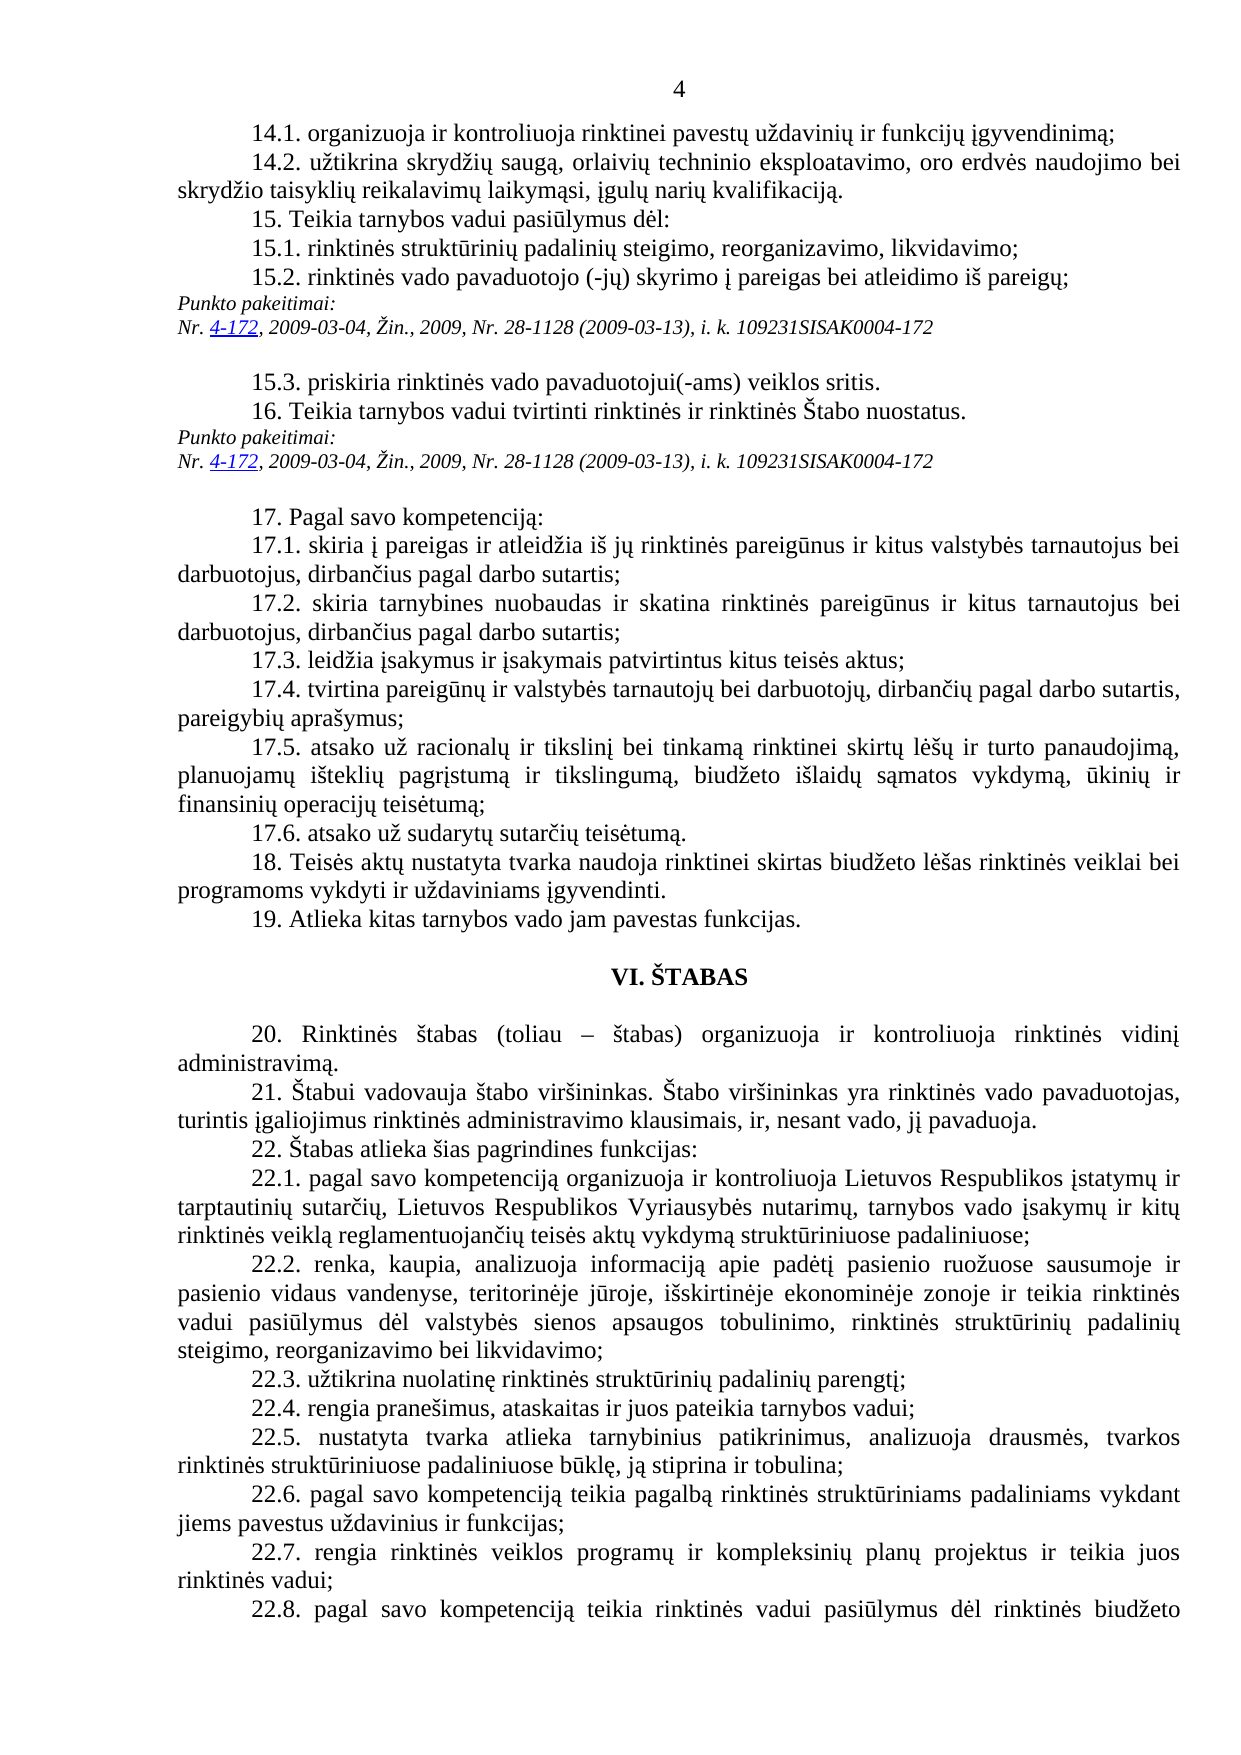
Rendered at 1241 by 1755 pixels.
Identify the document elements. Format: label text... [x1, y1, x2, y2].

text 22.8. pagal savo kompetenciją teikia rinktinės vadui pasiūlymus dėl rinktinės biudžeto [177, 1594, 1181, 1623]
text 17.3. leidžia įsakymus ir įsakymais patvirtintus kitus teisės aktus; [177, 646, 1181, 674]
text 22.6. pagal savo kompetenciją teikia pagalbą rinktinės struktūriniams padaliniams vykdant jiems pavestus uždavinius ir funkcijas; [177, 1479, 1181, 1537]
text Punkto pakeitimai: [177, 291, 1181, 315]
text Nr. 4-172, 2009-03-04, Žin., 2009, Nr. 28-1128 (2009-03-13), i. k. 109231SISAK0004-172 [177, 449, 1181, 473]
text 17.6. atsako už sudarytų sutarčių teisėtumą. [177, 818, 1181, 847]
text 15.1. rinktinės struktūrinių padalinių steigimo, reorganizavimo, likvidavimo; [177, 233, 1181, 262]
text 17. Pagal savo kompetenciją: [177, 502, 1181, 531]
text 17.5. atsako už racionalų ir tikslinį bei tinkamą rinktinei skirtų lėšų ir turto panaudojimą, planuojamų išteklių pagrįstumą ir tikslingumą, biudžeto išlaidų sąmatos vykdymą, ūkinių ir finansinių operacijų teisėtumą; [177, 732, 1181, 818]
text 22.1. pagal savo kompetenciją organizuoja ir kontroliuoja Lietuvos Respublikos įstatymų ir tarptautinių sutarčių, Lietuvos Respublikos Vyriausybės nutarimų, tarnybos vado įsakymų ir kitų rinktinės veiklą reglamentuojančių teisės aktų vykdymą struktūriniuose padaliniuose; [177, 1163, 1181, 1249]
text 22. Štabas atlieka šias pagrindines funkcijas: [177, 1134, 1181, 1163]
text 15. Teikia tarnybos vadui pasiūlymus dėl: [177, 204, 1181, 233]
text 22.5. nustatyta tvarka atlieka tarnybinius patikrinimus, analizuoja drausmės, tvarkos rinktinės struktūriniuose padaliniuose būklę, ją stiprina ir tobulina; [177, 1422, 1181, 1479]
text 22.3. užtikrina nuolatinę rinktinės struktūrinių padalinių parengtį; [177, 1364, 1181, 1393]
text 16. Teikia tarnybos vadui tvirtinti rinktinės ir rinktinės Štabo nuostatus. [177, 396, 1181, 425]
text Nr. 4-172, 2009-03-04, Žin., 2009, Nr. 28-1128 (2009-03-13), i. k. 109231SISAK0004-172 [177, 315, 1181, 339]
text 21. Štabui vadovauja štabo viršininkas. Štabo viršininkas yra rinktinės vado pavaduotojas, turintis įgaliojimus rinktinės administravimo klausimais, ir, nesant vado, jį pavaduoja. [177, 1077, 1181, 1134]
text 18. Teisės aktų nustatyta tvarka naudoja rinktinei skirtas biudžeto lėšas rinktinės veiklai bei programoms vykdyti ir uždaviniams įgyvendinti. [177, 847, 1181, 904]
text 17.1. skiria į pareigas ir atleidžia iš jų rinktinės pareigūnus ir kitus valstybės tarnautojus bei darbuotojus, dirbančius pagal darbo sutartis; [177, 531, 1181, 588]
text VI. ŠTABAS [177, 962, 1181, 991]
text 19. Atlieka kitas tarnybos vado jam pavestas funkcijas. [177, 904, 1181, 933]
text 14.2. užtikrina skrydžių saugą, orlaivių techninio eksploatavimo, oro erdvės naudojimo bei skrydžio taisyklių reikalavimų laikymąsi, įgulų narių kvalifikaciją. [177, 147, 1181, 204]
text Punkto pakeitimai: [177, 425, 1181, 449]
text 15.3. priskiria rinktinės vado pavaduotojui(-ams) veiklos sritis. [177, 367, 1181, 396]
text 17.4. tvirtina pareigūnų ir valstybės tarnautojų bei darbuotojų, dirbančių pagal darbo sutartis, pareigybių aprašymus; [177, 674, 1181, 732]
text 20. Rinktinės štabas (toliau – štabas) organizuoja ir kontroliuoja rinktinės vidinį administravimą. [177, 1019, 1181, 1077]
text 22.7. rengia rinktinės veiklos programų ir kompleksinių planų projektus ir teikia juos rinktinės vadui; [177, 1537, 1181, 1594]
text 15.2. rinktinės vado pavaduotojo (-jų) skyrimo į pareigas bei atleidimo iš pareigų; [177, 262, 1181, 291]
text 17.2. skiria tarnybines nuobaudas ir skatina rinktinės pareigūnus ir kitus tarnautojus bei darbuotojus, dirbančius pagal darbo sutartis; [177, 588, 1181, 646]
text 14.1. organizuoja ir kontroliuoja rinktinei pavestų uždavinių ir funkcijų įgyvendinimą; [177, 118, 1181, 147]
text 22.4. rengia pranešimus, ataskaitas ir juos pateikia tarnybos vadui; [177, 1393, 1181, 1422]
text 22.2. renka, kaupia, analizuoja informaciją apie padėtį pasienio ruožuose sausumoje ir pasienio vidaus vandenyse, teritorinėje jūroje, išskirtinėje ekonominėje zonoje ir teikia rinktinės vadui pasiūlymus dėl valstybės sienos apsaugos tobulinimo, rinktinės struktūrinių padalinių steigimo, reorganizavimo bei likvidavimo; [177, 1249, 1181, 1364]
